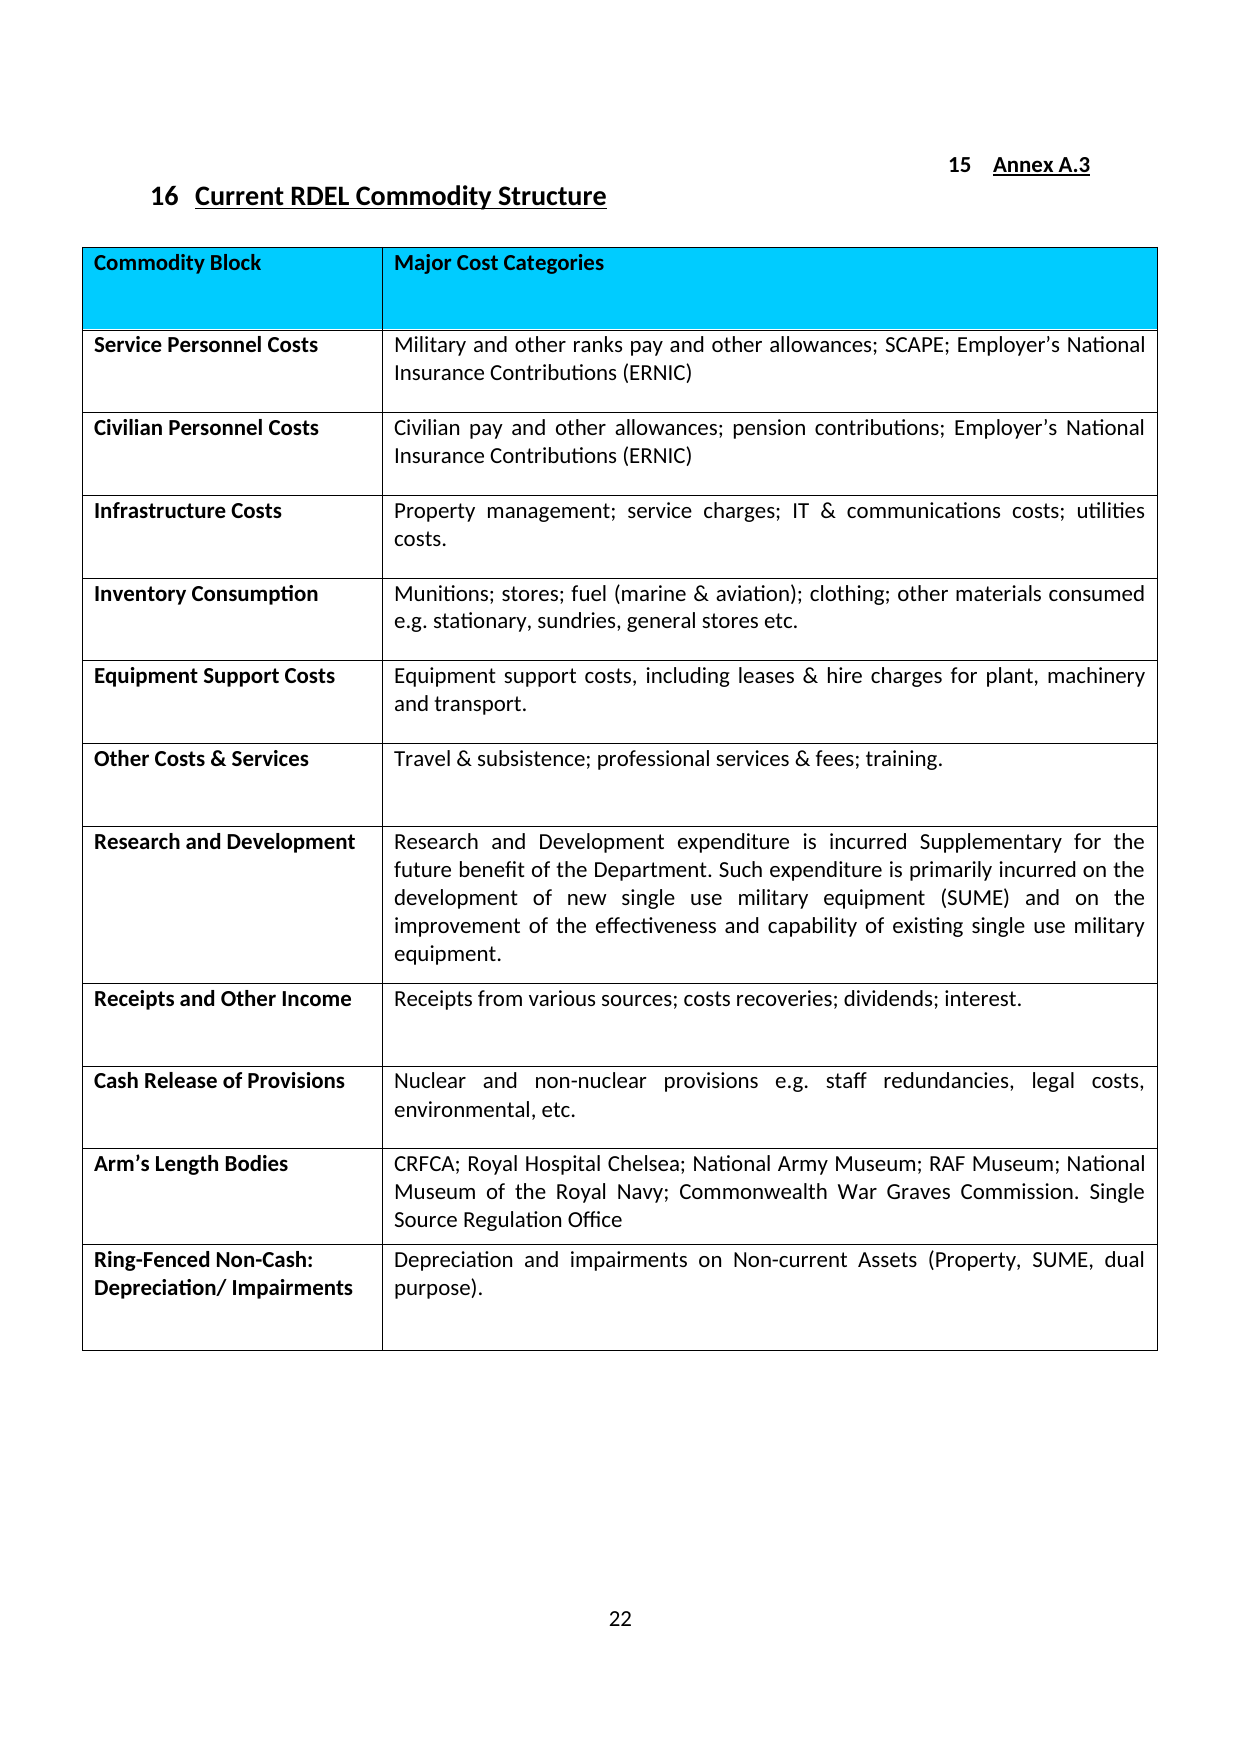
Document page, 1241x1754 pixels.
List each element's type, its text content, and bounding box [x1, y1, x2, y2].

table_cell Military and other ranks pay and other allowances; SCAPE; Employer’s National Insurance Contributions (ERNIC) [383, 331, 1157, 412]
table_cell Other Costs & Services [83, 744, 382, 826]
table_cell Nuclear and non-nuclear provisions e.g. staff redundancies, legal costs, environmental, etc. [383, 1067, 1157, 1148]
subtitle Annex A.3 [150, 150, 1090, 178]
table_cell Property management; service charges; IT & communications costs; utilities costs. [383, 496, 1157, 578]
table_cell Cash Release of Provisions [83, 1067, 382, 1148]
table_cell CRFCA; Royal Hospital Chelsea; National Army Museum; RAF Museum; National Museum of the Royal Navy; Commonwealth War Graves Commission. Single Source Regulation Office [383, 1149, 1157, 1244]
table_cell Service Personnel Costs [83, 331, 382, 412]
table_cell Receipts and Other Income [83, 984, 382, 1066]
table_cell Research and Development [83, 827, 382, 983]
table_cell Equipment support costs, including leases & hire charges for plant, machinery and transport. [383, 661, 1157, 743]
table_cell Research and Development expenditure is incurred Supplementary for the future benefit of the Department. Such expenditure is primarily incurred on the development of new single use military equipment (SUME) and on the improvement of the effectiveness and capability of existing single use military equipment. [383, 827, 1157, 983]
table_cell Arm’s Length Bodies [83, 1149, 382, 1244]
table_cell Equipment Support Costs [83, 661, 382, 743]
table_cell Inventory Consumption [83, 579, 382, 660]
table_header Commodity Block [83, 248, 382, 329]
subtitle Current RDEL Commodity Structure [150, 178, 1090, 212]
table_cell Depreciation and impairments on Non-current Assets (Property, SUME, dual purpose). [383, 1245, 1157, 1350]
table_cell Civilian pay and other allowances; pension contributions; Employer’s National Insurance Contributions (ERNIC) [383, 413, 1157, 495]
table_cell Travel & subsistence; professional services & fees; training. [383, 744, 1157, 826]
table_header Major Cost Categories [383, 248, 1157, 329]
table_cell Ring-Fenced Non-Cash: Depreciation/ Impairments [83, 1245, 382, 1350]
table_cell Infrastructure Costs [83, 496, 382, 578]
table_cell Civilian Personnel Costs [83, 413, 382, 495]
table_cell Munitions; stores; fuel (marine & aviation); clothing; other materials consumed e.g. stationary, sundries, general stores etc. [383, 579, 1157, 660]
table_cell Receipts from various sources; costs recoveries; dividends; interest. [383, 984, 1157, 1066]
